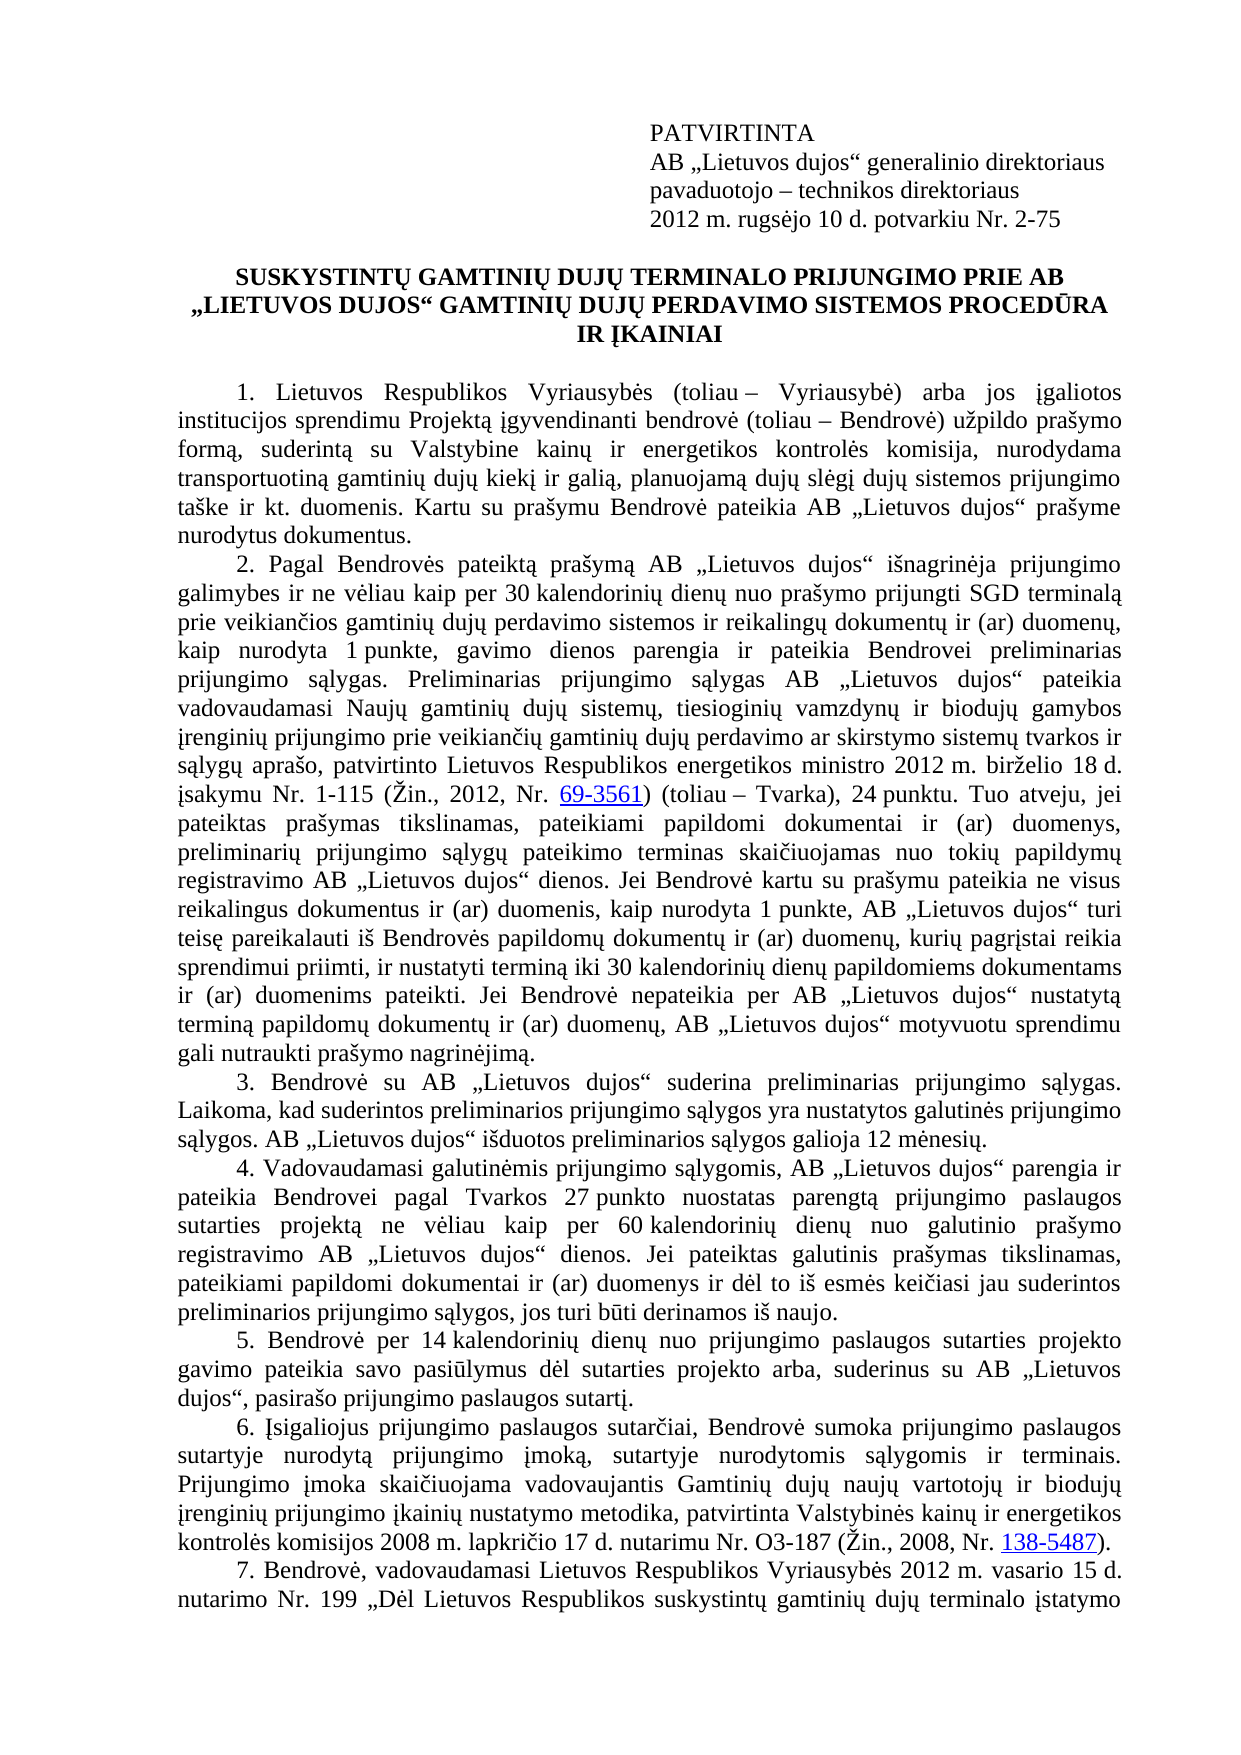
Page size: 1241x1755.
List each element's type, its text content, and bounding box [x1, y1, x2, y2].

text pavaduotojo – technikos direktoriaus [649, 176, 1122, 204]
text 6. Įsigaliojus prijungimo paslaugos sutarčiai, Bendrovė sumoka prijungimo paslaugos sutartyje nurodytą prijungimo įmoką, sutartyje nurodytomis sąlygomis ir terminais. Prijungimo įmoka skaičiuojama vadovaujantis Gamtinių dujų naujų vartotojų ir biodujų įrenginių prijungimo įkainių nustatymo metodika, patvirtinta Valstybinės kainų ir energetikos kontrolės komisijos 2008 m. lapkričio 17 d. nutarimu Nr. O3-187 (Žin., 2008, Nr. 138-5487). [177, 1412, 1122, 1556]
text 5. Bendrovė per 14 kalendorinių dienų nuo prijungimo paslaugos sutarties projekto gavimo pateikia savo pasiūlymus dėl sutarties projekto arba, suderinus su AB „Lietuvos dujos“, pasirašo prijungimo paslaugos sutartį. [177, 1326, 1122, 1412]
text Suskystintų gamtinių dujų terminalo prijungimo prie AB „Lietuvos dujos“ gamtinių dujų perdavimo sistemos procedūra ir įkainiai [177, 262, 1122, 348]
text 2012 m. rugsėjo 10 d. potvarkiu Nr. 2-75 [649, 204, 1122, 233]
text 7. Bendrovė, vadovaudamasi Lietuvos Respublikos Vyriausybės 2012 m. vasario 15 d. nutarimo Nr. 199 „Dėl Lietuvos Respublikos suskystintų gamtinių dujų terminalo įstatymo [177, 1556, 1122, 1613]
text PATVIRTINTA [649, 118, 1122, 147]
text 1. Lietuvos Respublikos Vyriausybės (toliau – Vyriausybė) arba jos įgaliotos institucijos sprendimu Projektą įgyvendinanti bendrovė (toliau – Bendrovė) užpildo prašymo formą, suderintą su Valstybine kainų ir energetikos kontrolės komisija, nurodydama transportuotiną gamtinių dujų kiekį ir galią, planuojamą dujų slėgį dujų sistemos prijungimo taške ir kt. duomenis. Kartu su prašymu Bendrovė pateikia AB „Lietuvos dujos“ prašyme nurodytus dokumentus. [177, 377, 1122, 549]
text 2. Pagal Bendrovės pateiktą prašymą AB „Lietuvos dujos“ išnagrinėja prijungimo galimybes ir ne vėliau kaip per 30 kalendorinių dienų nuo prašymo prijungti SGD terminalą prie veikiančios gamtinių dujų perdavimo sistemos ir reikalingų dokumentų ir (ar) duomenų, kaip nurodyta 1 punkte, gavimo dienos parengia ir pateikia Bendrovei preliminarias prijungimo sąlygas. Preliminarias prijungimo sąlygas AB „Lietuvos dujos“ pateikia vadovaudamasi Naujų gamtinių dujų sistemų, tiesioginių vamzdynų ir biodujų gamybos įrenginių prijungimo prie veikiančių gamtinių dujų perdavimo ar skirstymo sistemų tvarkos ir sąlygų aprašo, patvirtinto Lietuvos Respublikos energetikos ministro 2012 m. birželio 18 d. įsakymu Nr. 1-115 (Žin., 2012, Nr. 69-3561) (toliau – Tvarka), 24 punktu. Tuo atveju, jei pateiktas prašymas tikslinamas, pateikiami papildomi dokumentai ir (ar) duomenys, preliminarių prijungimo sąlygų pateikimo terminas skaičiuojamas nuo tokių papildymų registravimo AB „Lietuvos dujos“ dienos. Jei Bendrovė kartu su prašymu pateikia ne visus reikalingus dokumentus ir (ar) duomenis, kaip nurodyta 1 punkte, AB „Lietuvos dujos“ turi teisę pareikalauti iš Bendrovės papildomų dokumentų ir (ar) duomenų, kurių pagrįstai reikia sprendimui priimti, ir nustatyti terminą iki 30 kalendorinių dienų papildomiems dokumentams ir (ar) duomenims pateikti. Jei Bendrovė nepateikia per AB „Lietuvos dujos“ nustatytą terminą papildomų dokumentų ir (ar) duomenų, AB „Lietuvos dujos“ motyvuotu sprendimu gali nutraukti prašymo nagrinėjimą. [177, 549, 1122, 1067]
text AB „Lietuvos dujos“ generalinio direktoriaus [649, 147, 1122, 176]
text 3. Bendrovė su AB „Lietuvos dujos“ suderina preliminarias prijungimo sąlygas. Laikoma, kad suderintos preliminarios prijungimo sąlygos yra nustatytos galutinės prijungimo sąlygos. AB „Lietuvos dujos“ išduotos preliminarios sąlygos galioja 12 mėnesių. [177, 1067, 1122, 1153]
text 4. Vadovaudamasi galutinėmis prijungimo sąlygomis, AB „Lietuvos dujos“ parengia ir pateikia Bendrovei pagal Tvarkos 27 punkto nuostatas parengtą prijungimo paslaugos sutarties projektą ne vėliau kaip per 60 kalendorinių dienų nuo galutinio prašymo registravimo AB „Lietuvos dujos“ dienos. Jei pateiktas galutinis prašymas tikslinamas, pateikiami papildomi dokumentai ir (ar) duomenys ir dėl to iš esmės keičiasi jau suderintos preliminarios prijungimo sąlygos, jos turi būti derinamos iš naujo. [177, 1153, 1122, 1326]
